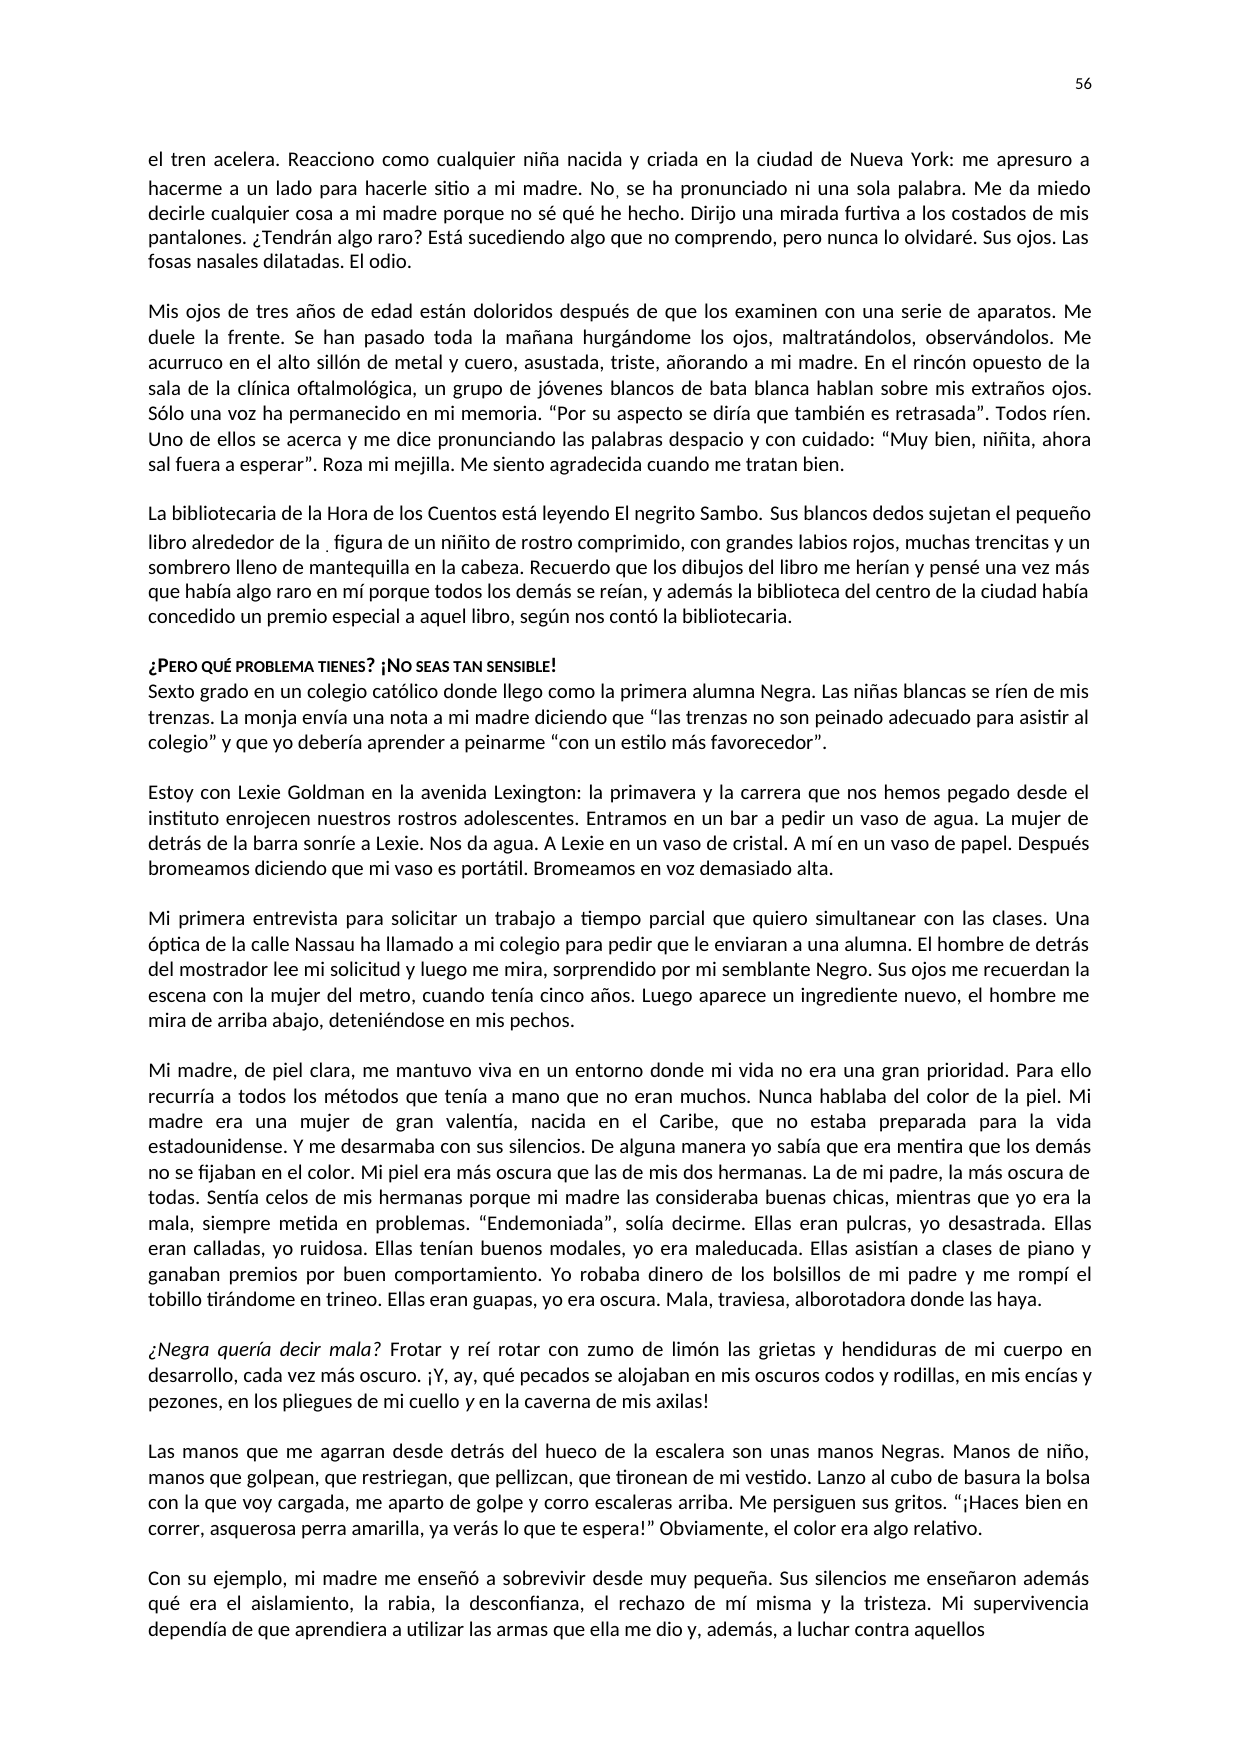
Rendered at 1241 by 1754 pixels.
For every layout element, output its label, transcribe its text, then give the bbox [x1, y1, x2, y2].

text La bibliotecaria de la Hora de los Cuentos está leyendo El negrito Sambo. Sus blancos dedos sujetan el pequeño libro alrededor de la . figura de un niñito de rostro comprimido, con grandes labios rojos, muchas trencitas y un sombrero lleno de mantequilla en la cabeza. Recuerdo que los dibujos del libro me herían y pensé una vez más que había algo raro en mí porque todos los demás se reían, y además la biblioteca del centro de la ciudad había concedido un premio especial a aquel libro, según nos contó la bibliotecaria. [148, 501, 1092, 628]
text Estoy con Lexie Goldman en la avenida Lexington: la primavera y la carrera que nos hemos pegado desde el instituto enrojecen nuestros rostros adolescentes. Entramos en un bar a pedir un vaso de agua. La mujer de detrás de la barra sonríe a Lexie. Nos da agua. A Lexie en un vaso de cristal. A mí en un vaso de papel. Después bromeamos diciendo que mi vaso es portátil. Bromeamos en voz demasiado alta. [148, 779, 1092, 881]
text 56 [1075, 73, 1094, 94]
text Sexto grado en un colegio católico donde llego como la primera alumna Negra. Las niñas blancas se ríen de mis trenzas. La monja envía una nota a mi madre diciendo que “las trenzas no son peinado adecuado para asistir al colegio” y que yo debería aprender a peinarme “con un estilo más favorecedor”. [148, 678, 1092, 755]
text Mi madre, de piel clara, me mantuvo viva en un entorno donde mi vida no era una gran prioridad. Para ello recurría a todos los métodos que tenía a mano que no eran muchos. Nunca hablaba del color de la piel. Mi madre era una mujer de gran valentía, nacida en el Caribe, que no estaba preparada para la vida estadounidense. Y me desarmaba con sus silencios. De alguna manera yo sabía que era mentira que los demás no se fijaban en el color. Mi piel era más oscura que las de mis dos hermanas. La de mi padre, la más oscura de todas. Sentía celos de mis hermanas porque mi madre las consideraba buenas chicas, mientras que yo era la mala, siempre metida en problemas. “Endemoniada”, solía decirme. Ellas eran pulcras, yo desastrada. Ellas eran calladas, yo ruidosa. Ellas tenían buenos modales, yo era maleducada. Ellas asistían a clases de piano y ganaban premios por buen comportamiento. Yo robaba dinero de los bolsillos de mi padre y me rompí el tobillo tirándome en trineo. Ellas eran guapas, yo era oscura. Mala, traviesa, alborotadora donde las haya. [148, 1057, 1094, 1312]
text el tren acelera. Reacciono como cualquier niña nacida y criada en la ciudad de Nueva York: me apresuro a hacerme a un lado para hacerle sitio a mi madre. No, se ha pronunciado ni una sola palabra. Me da miedo decirle cualquier cosa a mi madre porque no sé qué he hecho. Dirijo una mirada furtiva a los costados de mis pantalones. ¿Tendrán algo raro? Está sucediendo algo que no comprendo, pero nunca lo olvidaré. Sus ojos. Las fosas nasales dilatadas. El odio. [148, 147, 1092, 274]
text Mis ojos de tres años de edad están doloridos después de que los examinen con una serie de aparatos. Me duele la frente. Se han pasado toda la mañana hurgándome los ojos, maltratándolos, observándolos. Me acurruco en el alto sillón de metal y cuero, asustada, triste, añorando a mi madre. En el rincón opuesto de la sala de la clínica oftalmológica, un grupo de jóvenes blancos de bata blanca hablan sobre mis extraños ojos. Sólo una voz ha permanecido en mi memoria. “Por su aspecto se diría que también es retrasada”. Todos ríen. Uno de ellos se acerca y me dice pronunciando las palabras despacio y con cuidado: “Muy bien, niñita, ahora sal fuera a esperar”. Roza mi mejilla. Me siento agradecida cuando me tratan bien. [148, 299, 1094, 477]
text ¿PERO QUÉ PROBLEMA TIENES? ¡NO SEAS TAN SENSIBLE! [148, 653, 1094, 678]
text Las manos que me agarran desde detrás del hueco de la escalera son unas manos Negras. Manos de niño, manos que golpean, que restriegan, que pellizcan, que tironean de mi vestido. Lanzo al cubo de basura la bolsa con la que voy cargada, me aparto de golpe y corro escaleras arriba. Me persiguen sus gritos. “¡Haces bien en correr, asquerosa perra amarilla, ya verás lo que te espera!” Obviamente, el color era algo relativo. [148, 1438, 1092, 1540]
text Mi primera entrevista para solicitar un trabajo a tiempo parcial que quiero simultanear con las clases. Una óptica de la calle Nassau ha llamado a mi colegio para pedir que le enviaran a una alumna. El hombre de detrás del mostrador lee mi solicitud y luego me mira, sorprendido por mi semblante Negro. Sus ojos me recuerdan la escena con la mujer del metro, cuando tenía cinco años. Luego aparece un ingrediente nuevo, el hombre me mira de arriba abajo, deteniéndose en mis pechos. [148, 906, 1092, 1033]
text Con su ejemplo, mi madre me enseñó a sobrevivir desde muy pequeña. Sus silencios me enseñaron además qué era el aislamiento, la rabia, la desconfianza, el rechazo de mí misma y la tristeza. Mi supervivencia dependía de que aprendiera a utilizar las armas que ella me dio y, además, a luchar contra aquellos [148, 1565, 1092, 1641]
text ¿Negra quería decir mala? Frotar y reí rotar con zumo de limón las grietas y hendiduras de mi cuerpo en desarrollo, cada vez más oscuro. ¡Y, ay, qué pecados se alojaban en mis oscuros codos y rodillas, en mis encías y pezones, en los pliegues de mi cuello y en la caverna de mis axilas! [148, 1336, 1094, 1414]
